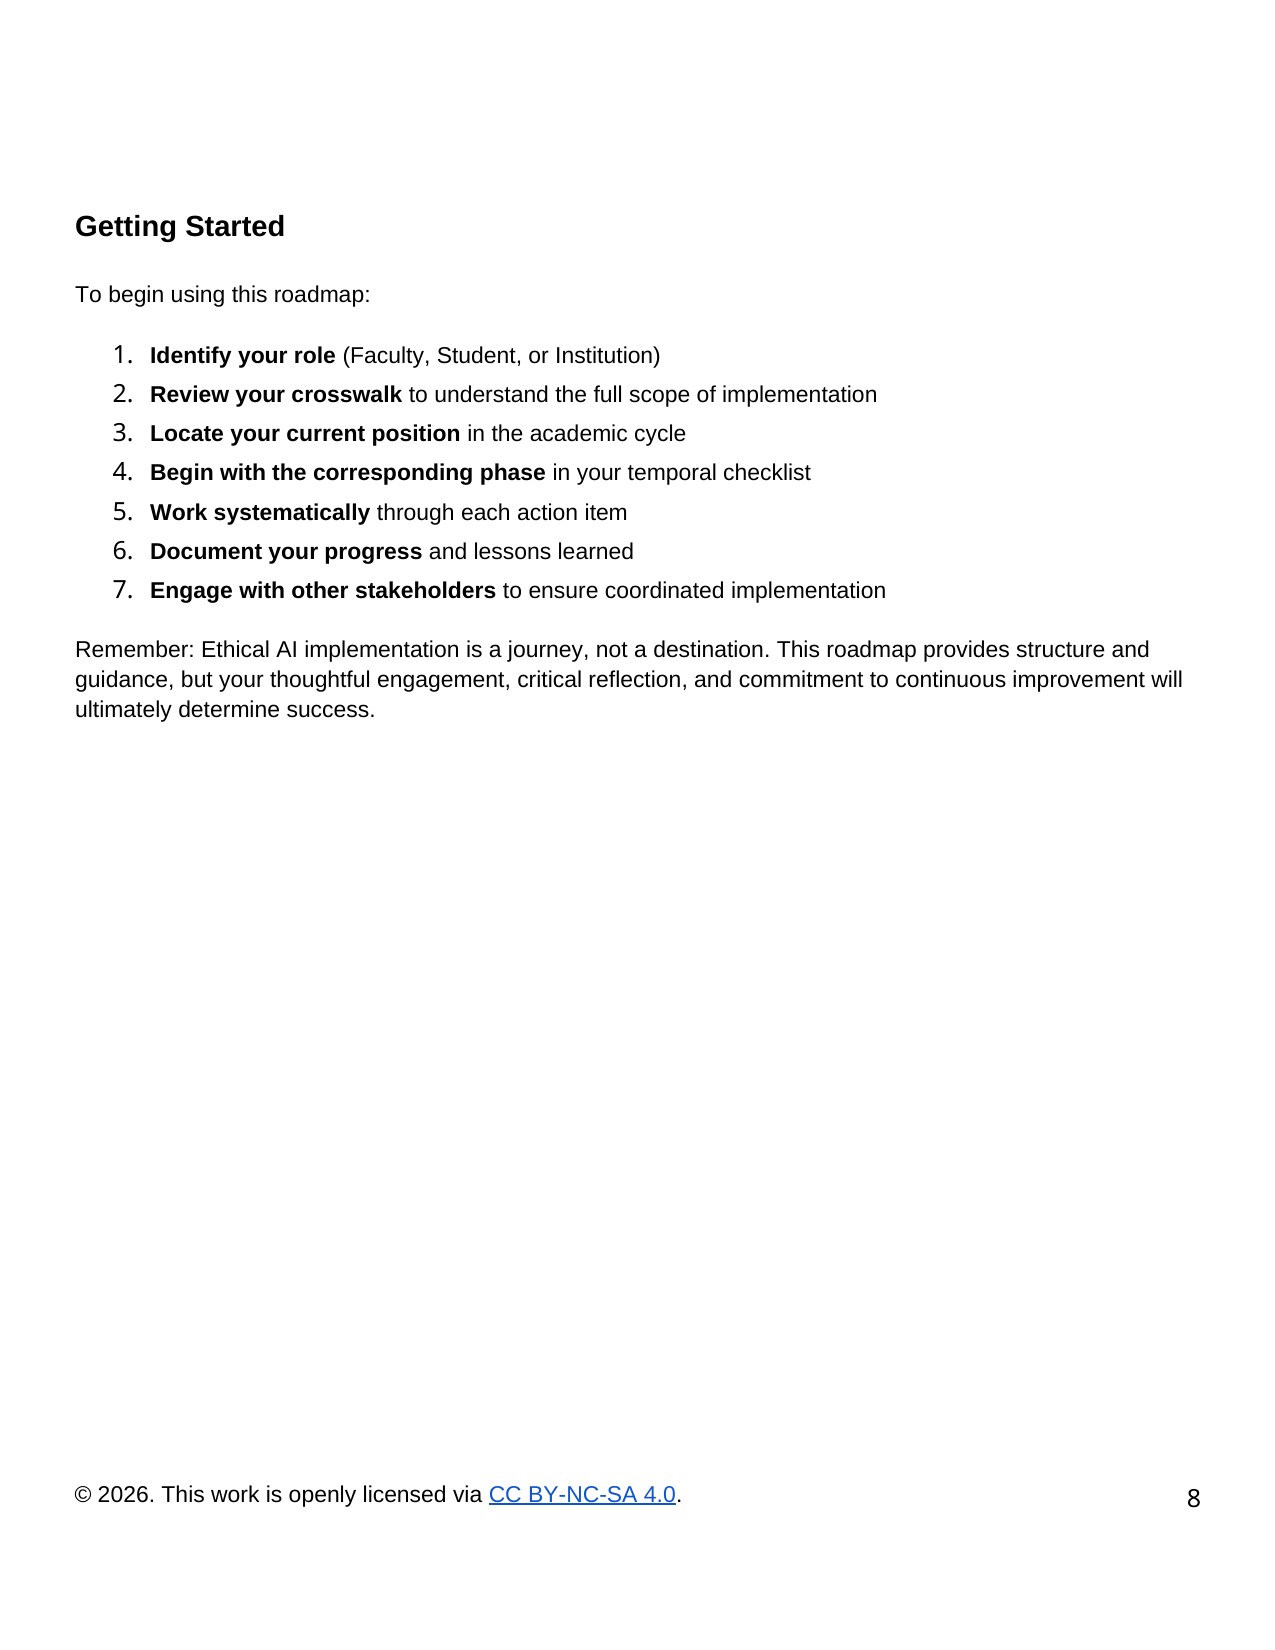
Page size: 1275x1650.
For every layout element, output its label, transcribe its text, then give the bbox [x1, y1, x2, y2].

list Review your crosswalk to understand the full scope of implementation [112, 376, 1200, 410]
text To begin using this roadmap: [75, 281, 1200, 308]
list Engage with other stakeholders to ensure coordinated implementation [112, 572, 1200, 606]
text Remember: Ethical AI implementation is a journey, not a destination. This roadmap provides structure and guidance, but your thoughtful engagement, critical reflection, and commitment to continuous improvement will ultimately determine success. [75, 636, 1200, 722]
subtitle Getting Started [75, 209, 1200, 243]
list Begin with the corresponding phase in your temporal checklist [112, 454, 1200, 488]
list Document your progress and lessons learned [112, 532, 1200, 566]
list Locate your current position in the academic cycle [112, 415, 1200, 449]
list Identify your role (Faculty, Student, or Institution) [112, 337, 1200, 371]
list Work systematically through each action item [112, 493, 1200, 527]
